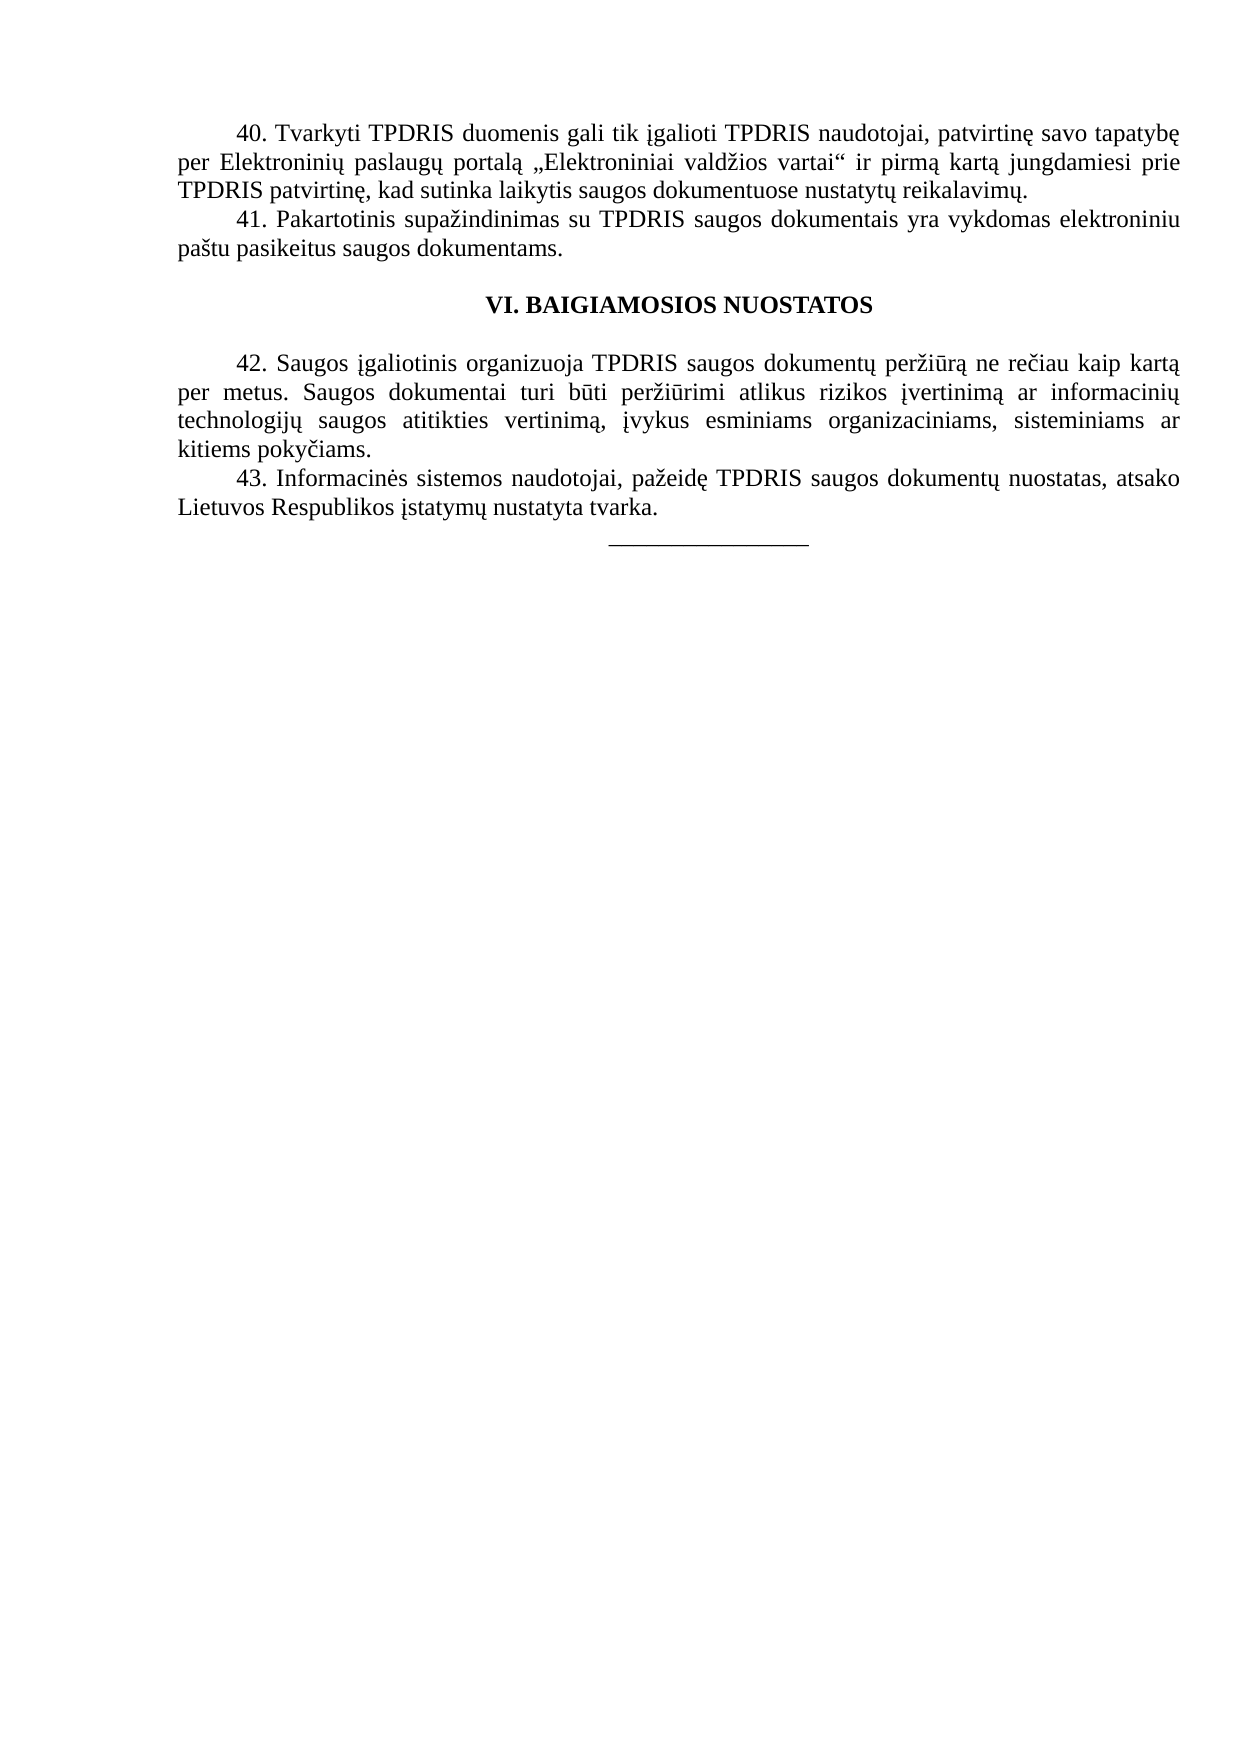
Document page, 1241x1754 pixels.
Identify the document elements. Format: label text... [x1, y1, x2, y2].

text 43. Informacinės sistemos naudotojai, pažeidę TPDRIS saugos dokumentų nuostatas, atsako Lietuvos Respublikos įstatymų nustatyta tvarka. [177, 463, 1181, 521]
text 41. Pakartotinis supažindinimas su TPDRIS saugos dokumentais yra vykdomas elektroniniu paštu pasikeitus saugos dokumentams. [177, 204, 1181, 262]
text VI. BAIGIAMOSIOS NUOSTATOS [177, 291, 1181, 319]
text 42. Saugos įgaliotinis organizuoja TPDRIS saugos dokumentų peržiūrą ne rečiau kaip kartą per metus. Saugos dokumentai turi būti peržiūrimi atlikus rizikos įvertinimą ar informacinių technologijų saugos atitikties vertinimą, įvykus esminiams organizaciniams, sisteminiams ar kitiems pokyčiams. [177, 348, 1181, 463]
text ________________ [236, 521, 1181, 549]
text 40. Tvarkyti TPDRIS duomenis gali tik įgalioti TPDRIS naudotojai, patvirtinę savo tapatybę per Elektroninių paslaugų portalą „Elektroniniai valdžios vartai“ ir pirmą kartą jungdamiesi prie TPDRIS patvirtinę, kad sutinka laikytis saugos dokumentuose nustatytų reikalavimų. [177, 118, 1181, 204]
